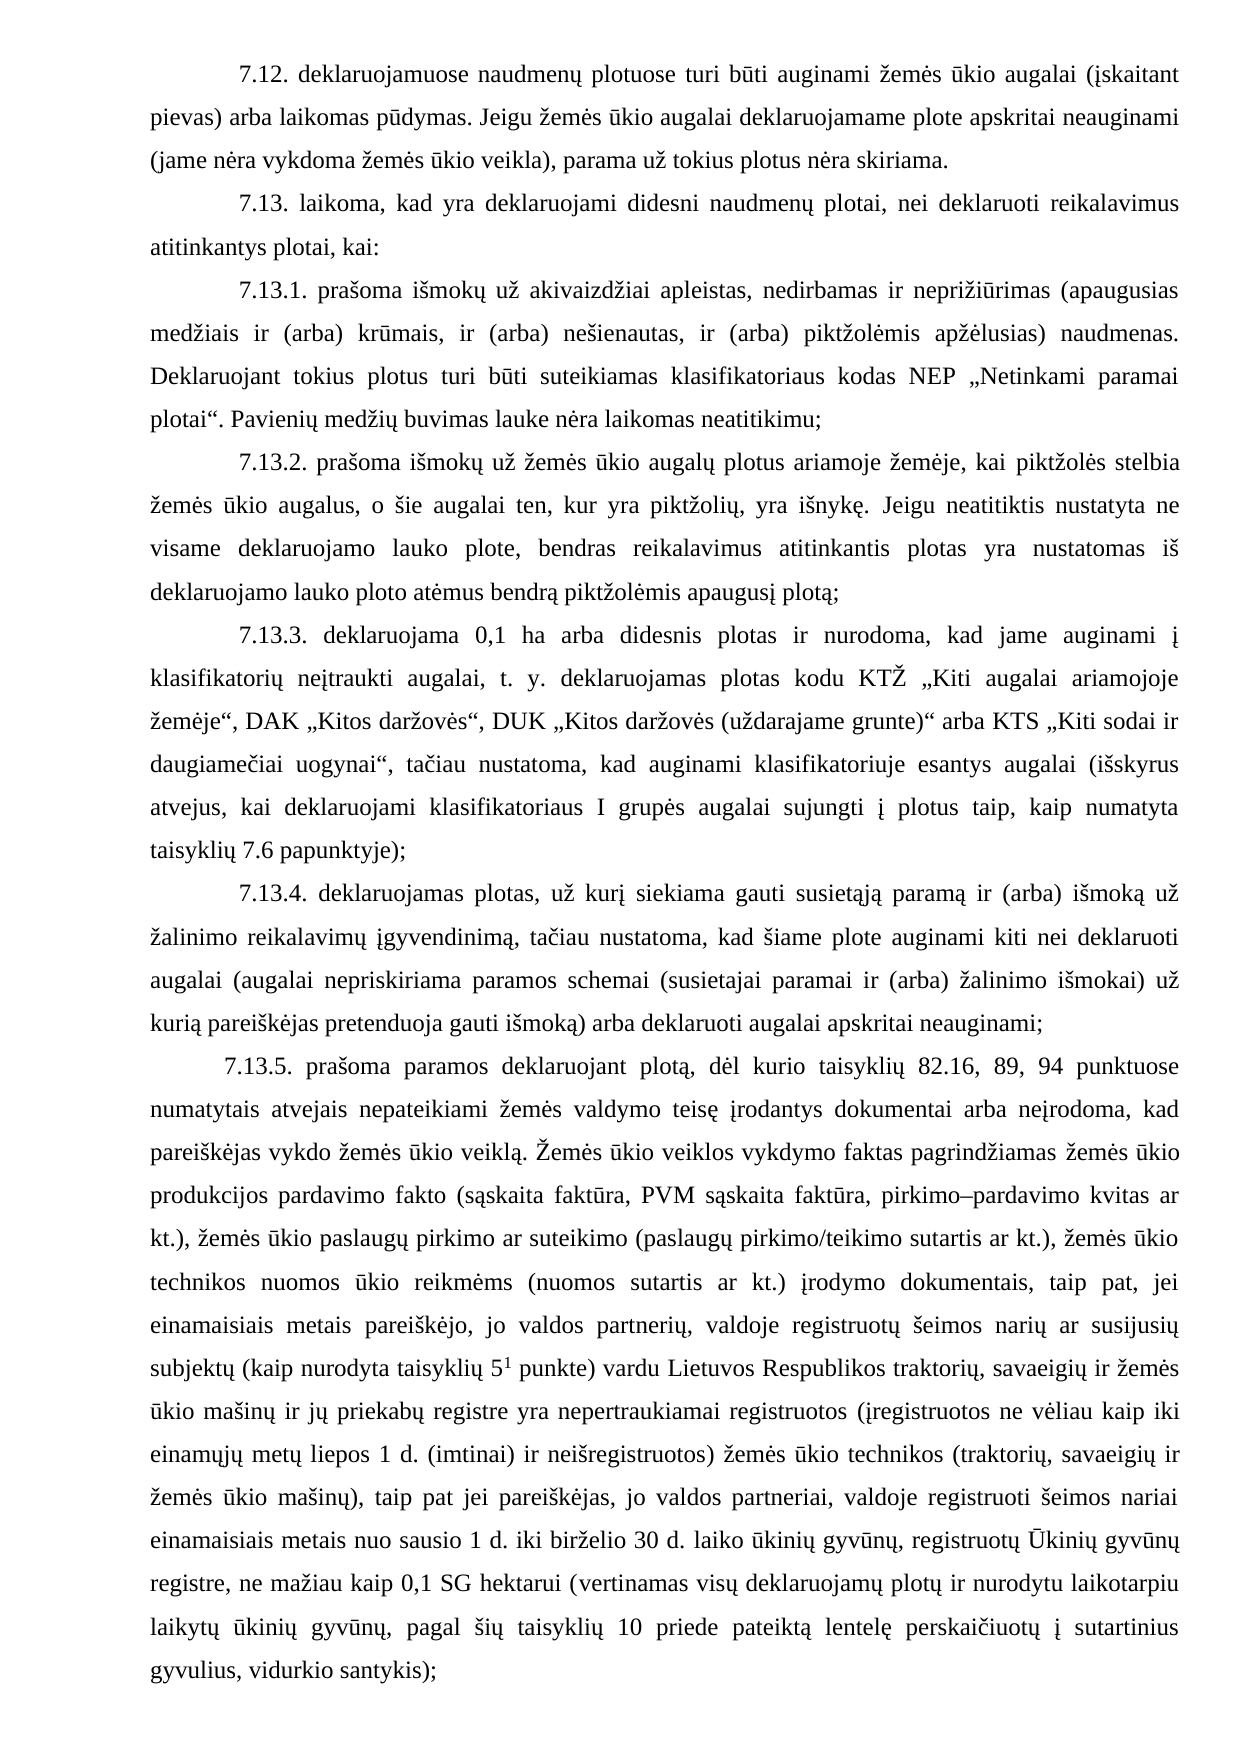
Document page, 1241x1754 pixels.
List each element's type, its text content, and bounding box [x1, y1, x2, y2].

text 7.13.1. prašoma išmokų už akivaizdžiai apleistas, nedirbamas ir neprižiūrimas (apaugusias medžiais ir (arba) krūmais, ir (arba) nešienautas, ir (arba) piktžolėmis apžėlusias) naudmenas. Deklaruojant tokius plotus turi būti suteikiamas klasifikatoriaus kodas NEP „Netinkami paramai plotai“. Pavienių medžių buvimas lauke nėra laikomas neatitikimu; [150, 275, 1180, 433]
text 7.13.4. deklaruojamas plotas, už kurį siekiama gauti susietąją paramą ir (arba) išmoką už žalinimo reikalavimų įgyvendinimą, tačiau nustatoma, kad šiame plote auginami kiti nei deklaruoti augalai (augalai nepriskiriama paramos schemai (susietajai paramai ir (arba) žalinimo išmokai) už kurią pareiškėjas pretenduoja gauti išmoką) arba deklaruoti augalai apskritai neauginami; [150, 878, 1180, 1037]
text 7.12. deklaruojamuose naudmenų plotuose turi būti auginami žemės ūkio augalai (įskaitant pievas) arba laikomas pūdymas. Jeigu žemės ūkio augalai deklaruojamame plote apskritai neauginami (jame nėra vykdoma žemės ūkio veikla), parama už tokius plotus nėra skiriama. [150, 59, 1180, 174]
text 7.13.2. prašoma išmokų už žemės ūkio augalų plotus ariamoje žemėje, kai piktžolės stelbia žemės ūkio augalus, o šie augalai ten, kur yra piktžolių, yra išnykę. Jeigu neatitiktis nustatyta ne visame deklaruojamo lauko plote, bendras reikalavimus atitinkantis plotas yra nustatomas iš deklaruojamo lauko ploto atėmus bendrą piktžolėmis apaugusį plotą; [150, 447, 1180, 605]
text 7.13.3. deklaruojama 0,1 ha arba didesnis plotas ir nurodoma, kad jame auginami į klasifikatorių neįtraukti augalai, t. y. deklaruojamas plotas kodu KTŽ „Kiti augalai ariamojoje žemėje“, DAK „Kitos daržovės“, DUK „Kitos daržovės (uždarajame grunte)“ arba KTS „Kiti sodai ir daugiamečiai uogynai“, tačiau nustatoma, kad auginami klasifikatoriuje esantys augalai (išskyrus atvejus, kai deklaruojami klasifikatoriaus I grupės augalai sujungti į plotus taip, kaip numatyta taisyklių 7.6 papunktyje); [150, 620, 1180, 864]
text 7.13.5. prašoma paramos deklaruojant plotą, dėl kurio taisyklių 82.16, 89, 94 punktuose numatytais atvejais nepateikiami žemės valdymo teisę įrodantys dokumentai arba neįrodoma, kad pareiškėjas vykdo žemės ūkio veiklą. Žemės ūkio veiklos vykdymo faktas pagrindžiamas žemės ūkio produkcijos pardavimo fakto (sąskaita faktūra, PVM sąskaita faktūra, pirkimo–pardavimo kvitas ar kt.), žemės ūkio paslaugų pirkimo ar suteikimo (paslaugų pirkimo/teikimo sutartis ar kt.), žemės ūkio technikos nuomos ūkio reikmėms (nuomos sutartis ar kt.) įrodymo dokumentais, taip pat, jei einamaisiais metais pareiškėjo, jo valdos partnerių, valdoje registruotų šeimos narių ar susijusių subjektų (kaip nurodyta taisyklių 51 punkte) vardu Lietuvos Respublikos traktorių, savaeigių ir žemės ūkio mašinų ir jų priekabų registre yra nepertraukiamai registruotos (įregistruotos ne vėliau kaip iki einamųjų metų liepos 1 d. (imtinai) ir neišregistruotos) žemės ūkio technikos (traktorių, savaeigių ir žemės ūkio mašinų), taip pat jei pareiškėjas, jo valdos partneriai, valdoje registruoti šeimos nariai einamaisiais metais nuo sausio 1 d. iki birželio 30 d. laiko ūkinių gyvūnų, registruotų Ūkinių gyvūnų registre, ne mažiau kaip 0,1 SG hektarui (vertinamas visų deklaruojamų plotų ir nurodytu laikotarpiu laikytų ūkinių gyvūnų, pagal šių taisyklių 10 priede pateiktą lentelę perskaičiuotų į sutartinius gyvulius, vidurkio santykis); [150, 1051, 1180, 1683]
text 7.13. laikoma, kad yra deklaruojami didesni naudmenų plotai, nei deklaruoti reikalavimus atitinkantys plotai, kai: [150, 188, 1180, 260]
